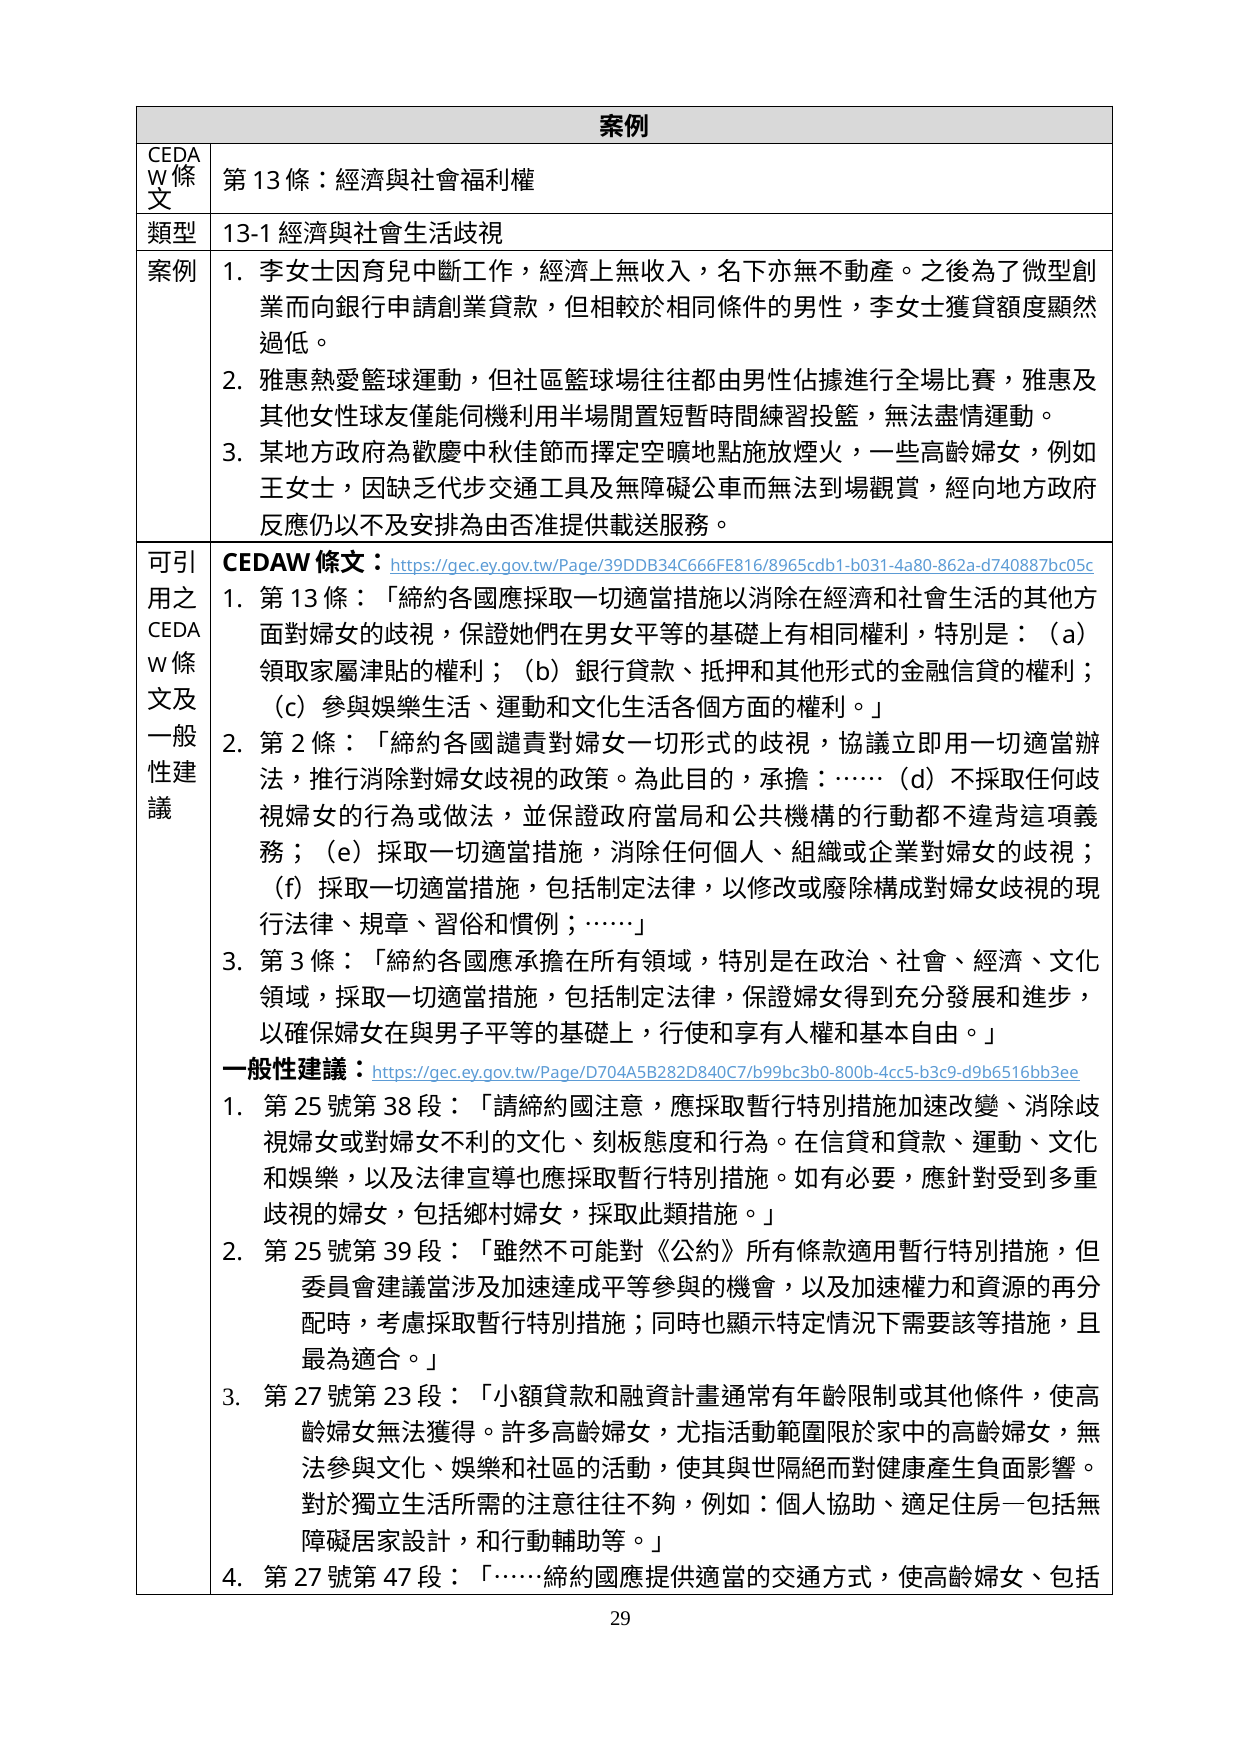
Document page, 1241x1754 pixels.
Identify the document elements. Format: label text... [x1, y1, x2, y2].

table_cell 13-1經濟與社會生活歧視 [211, 214, 1112, 250]
table_cell CEDAW條文：https://gec.ey.gov.tw/Page/39DDB34C666FE816/8965cdb1-b031-4a80-862a-d740887bc05c 第13條：「締約各國應採取一切適當措施以消除在經濟和社會生活的其他方面對婦女的歧視，保證她們在男女平等的基礎上有相同權利，特別是：（a）領取家屬津貼的權利；（b）銀行貸款、抵押和其他形式的金融信貸的權利；（c）參與娛樂生活、運動和文化生活各個方面的權利。」 第2條：「締約各國譴責對婦女一切形式的歧視，協議立即用一切適當辦法，推行消除對婦女歧視的政策。為此目的，承擔：……（d）不採取任何歧視婦女的行為或做法，並保證政府當局和公共機構的行動都不違背這項義務；（e）採取一切適當措施，消除任何個人、組織或企業對婦女的歧視；（f）採取一切適當措施，包括制定法律，以修改或廢除構成對婦女歧視的現行法律、規章、習俗和慣例；……」 第3條：「締約各國應承擔在所有領域，特別是在政治、社會、經濟、文化領域，採取一切適當措施，包括制定法律，保證婦女得到充分發展和進步，以確保婦女在與男子平等的基礎上，行使和享有人權和基本自由。」 一般性建議：https://gec.ey.gov.tw/Page/D704A5B282D840C7/b99bc3b0-800b-4cc5-b3c9-d9b6516bb3ee 第25號第38段：「請締約國注意，應採取暫行特別措施加速改變、消除歧視婦女或對婦女不利的文化、刻板態度和行為。在信貸和貸款、運動、文化和娛樂，以及法律宣導也應採取暫行特別措施。如有必要，應針對受到多重歧視的婦女，包括鄉村婦女，採取此類措施。」 第25號第39段：「雖然不可能對《公約》所有條款適用暫行特別措施，但委員會建議當涉及加速達成平等參與的機會，以及加速權力和資源的再分配時，考慮採取暫行特別措施；同時也顯示特定情況下需要該等措施，且最為適合。」 第27號第23段：「小額貸款和融資計畫通常有年齡限制或其他條件，使高齡婦女無法獲得。許多高齡婦女，尤指活動範圍限於家中的高齡婦女，無法參與文化、娛樂和社區的活動，使其與世隔絕而對健康產生負面影響。對於獨立生活所需的注意往往不夠，例如：個人協助、適足住房―包括無障礙居家設計，和行動輔助等。」 第27號第47段：「……締約國應提供適當的交通方式，使高齡婦女、包括 [211, 543, 1112, 1594]
table_cell 李女士因育兒中斷工作，經濟上無收入，名下亦無不動產。之後為了微型創業而向銀行申請創業貸款，但相較於相同條件的男性，李女士獲貸額度顯然過低。 雅惠熱愛籃球運動，但社區籃球場往往都由男性佔據進行全場比賽，雅惠及其他女性球友僅能伺機利用半場閒置短暫時間練習投籃，無法盡情運動。 某地方政府為歡慶中秋佳節而擇定空曠地點施放煙火，一些高齡婦女，例如王女士，因缺乏代步交通工具及無障礙公車而無法到場觀賞，經向地方政府反應仍以不及安排為由否准提供載送服務。 [211, 251, 1112, 541]
table_cell 可引用之CEDAW條文及一般性建議 [137, 543, 210, 1594]
table_header 案例 [137, 107, 1112, 143]
table_cell 案例 [137, 251, 210, 541]
table_cell CEDAW條文 [137, 144, 210, 213]
table_cell 類型 [137, 214, 210, 250]
table_cell 第13條：經濟與社會福利權 [211, 144, 1112, 213]
